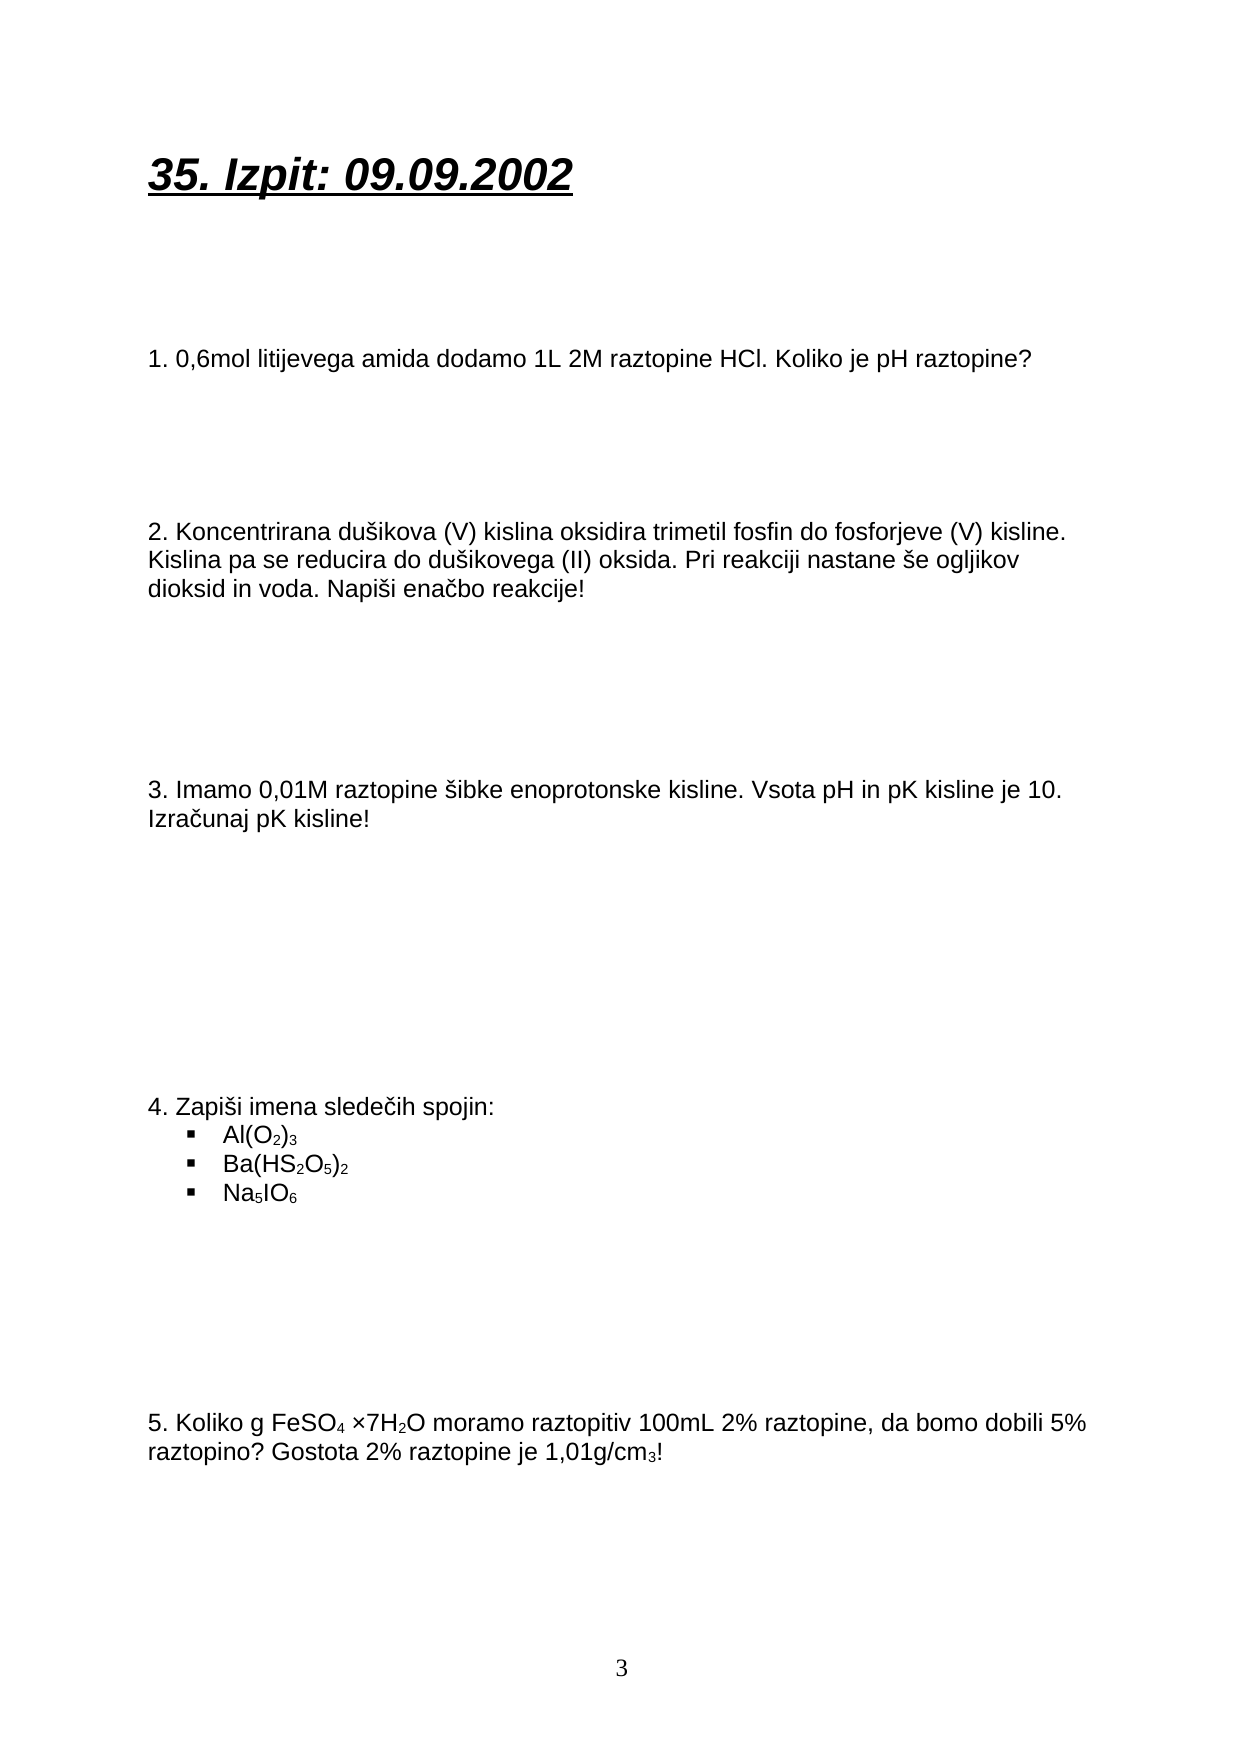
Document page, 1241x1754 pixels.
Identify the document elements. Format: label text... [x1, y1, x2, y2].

list Al(O2)3 [185, 1120, 1093, 1149]
text 5. Koliko g FeSO4 ×7H2O moramo raztopitiv 100mL 2% raztopine, da bomo dobili 5% raztopino? Gostota 2% raztopine je 1,01g/cm3! [148, 1408, 1093, 1466]
text 35. Izpit: 09.09.2002 [148, 148, 1093, 200]
text 1. 0,6mol litijevega amida dodamo 1L 2M raztopine HCl. Koliko je pH raztopine? [148, 344, 1093, 373]
text 2. Koncentrirana dušikova (V) kislina oksidira trimetil fosfin do fosforjeve (V) kisline. Kislina pa se reducira do dušikovega (II) oksida. Pri reakciji nastane še ogljikov dioksid in voda. Napiši enačbo reakcije! [148, 517, 1093, 603]
list Ba(HS2O5)2 [185, 1149, 1093, 1178]
text 3. Imamo 0,01M raztopine šibke enoprotonske kisline. Vsota pH in pK kisline je 10. Izračunaj pK kisline! [148, 775, 1093, 833]
text 4. Zapiši imena sledečih spojin: [148, 1092, 1093, 1120]
list Na5IO6 [185, 1178, 1093, 1207]
